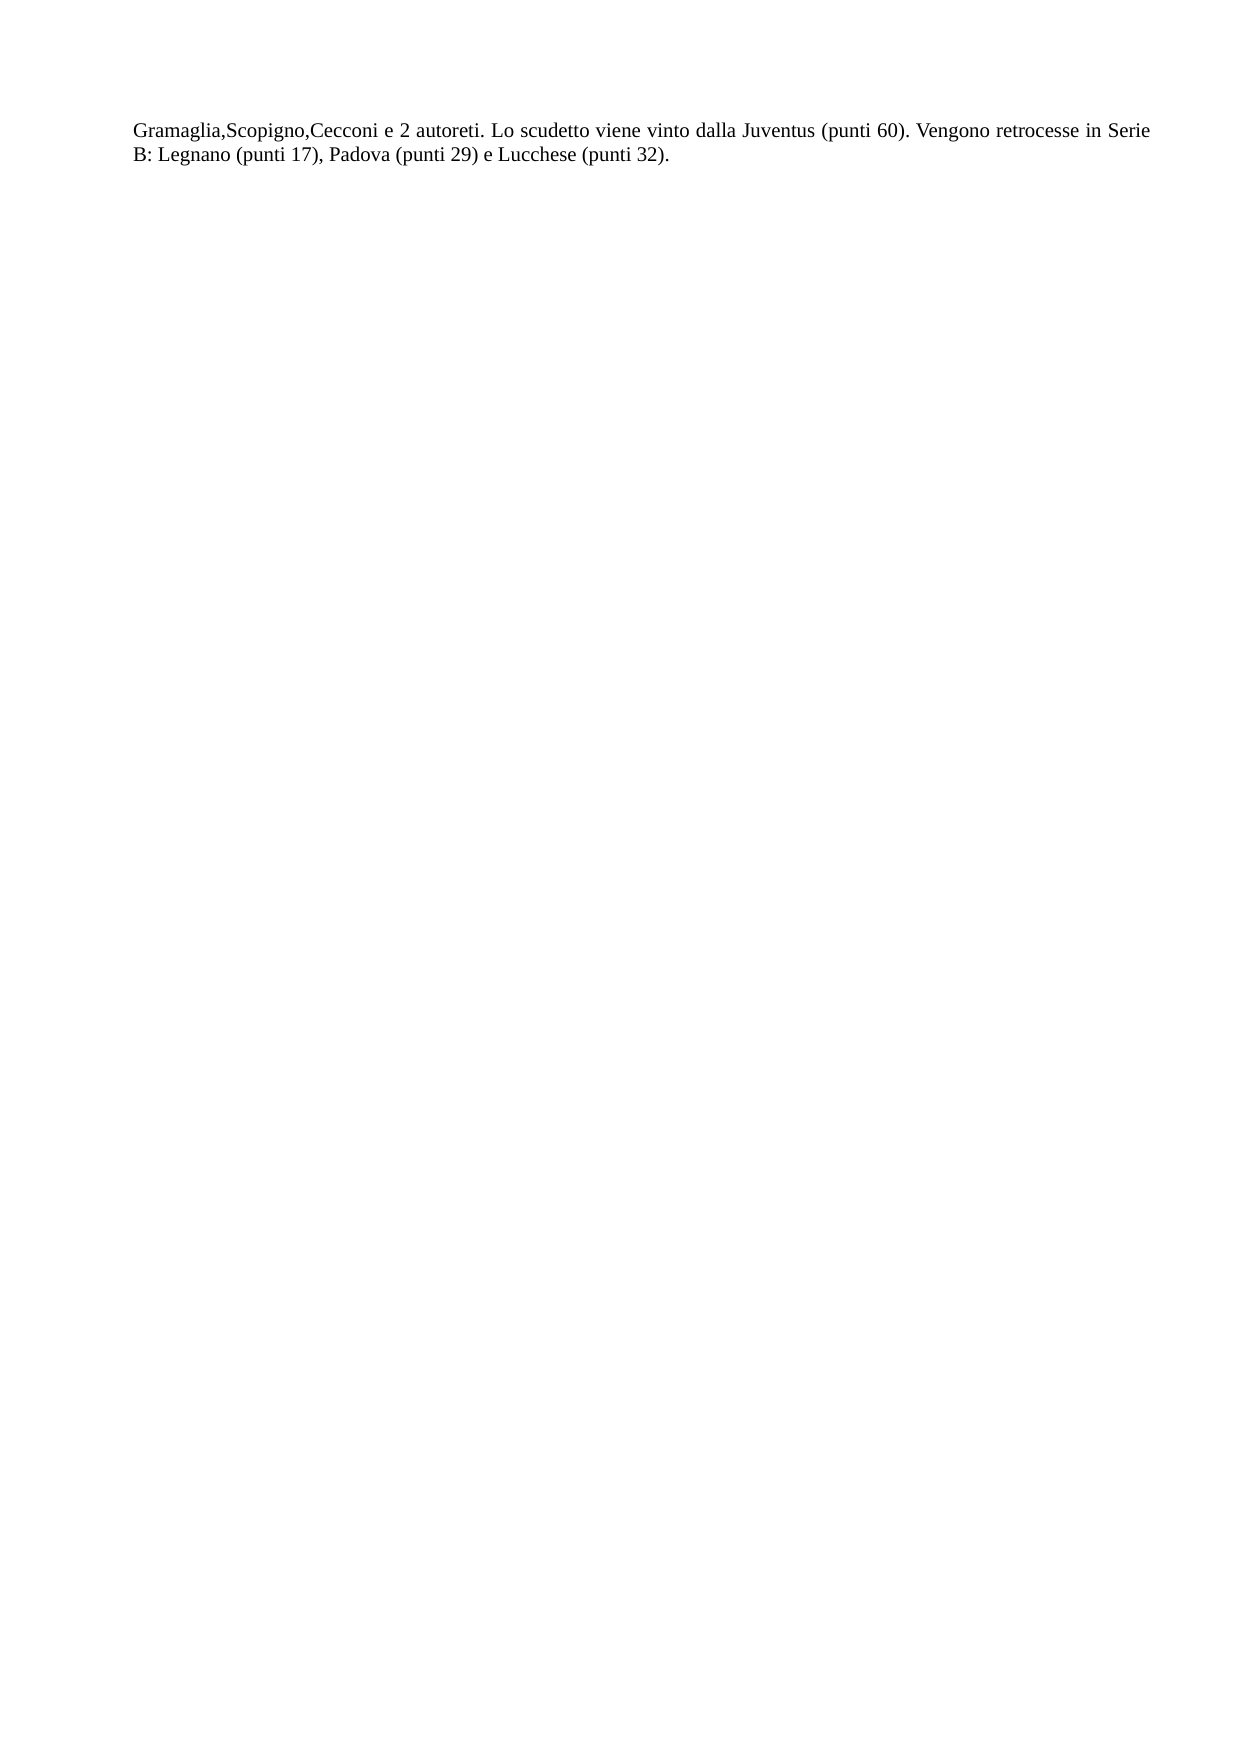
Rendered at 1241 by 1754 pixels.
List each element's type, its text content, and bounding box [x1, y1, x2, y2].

text Gramaglia,Scopigno,Cecconi e 2 autoreti. Lo scudetto viene vinto dalla Juventus (punti 60). Vengono retrocesse in Serie B: Legnano (punti 17), Padova (punti 29) e Lucchese (punti 32). [133, 118, 1152, 166]
